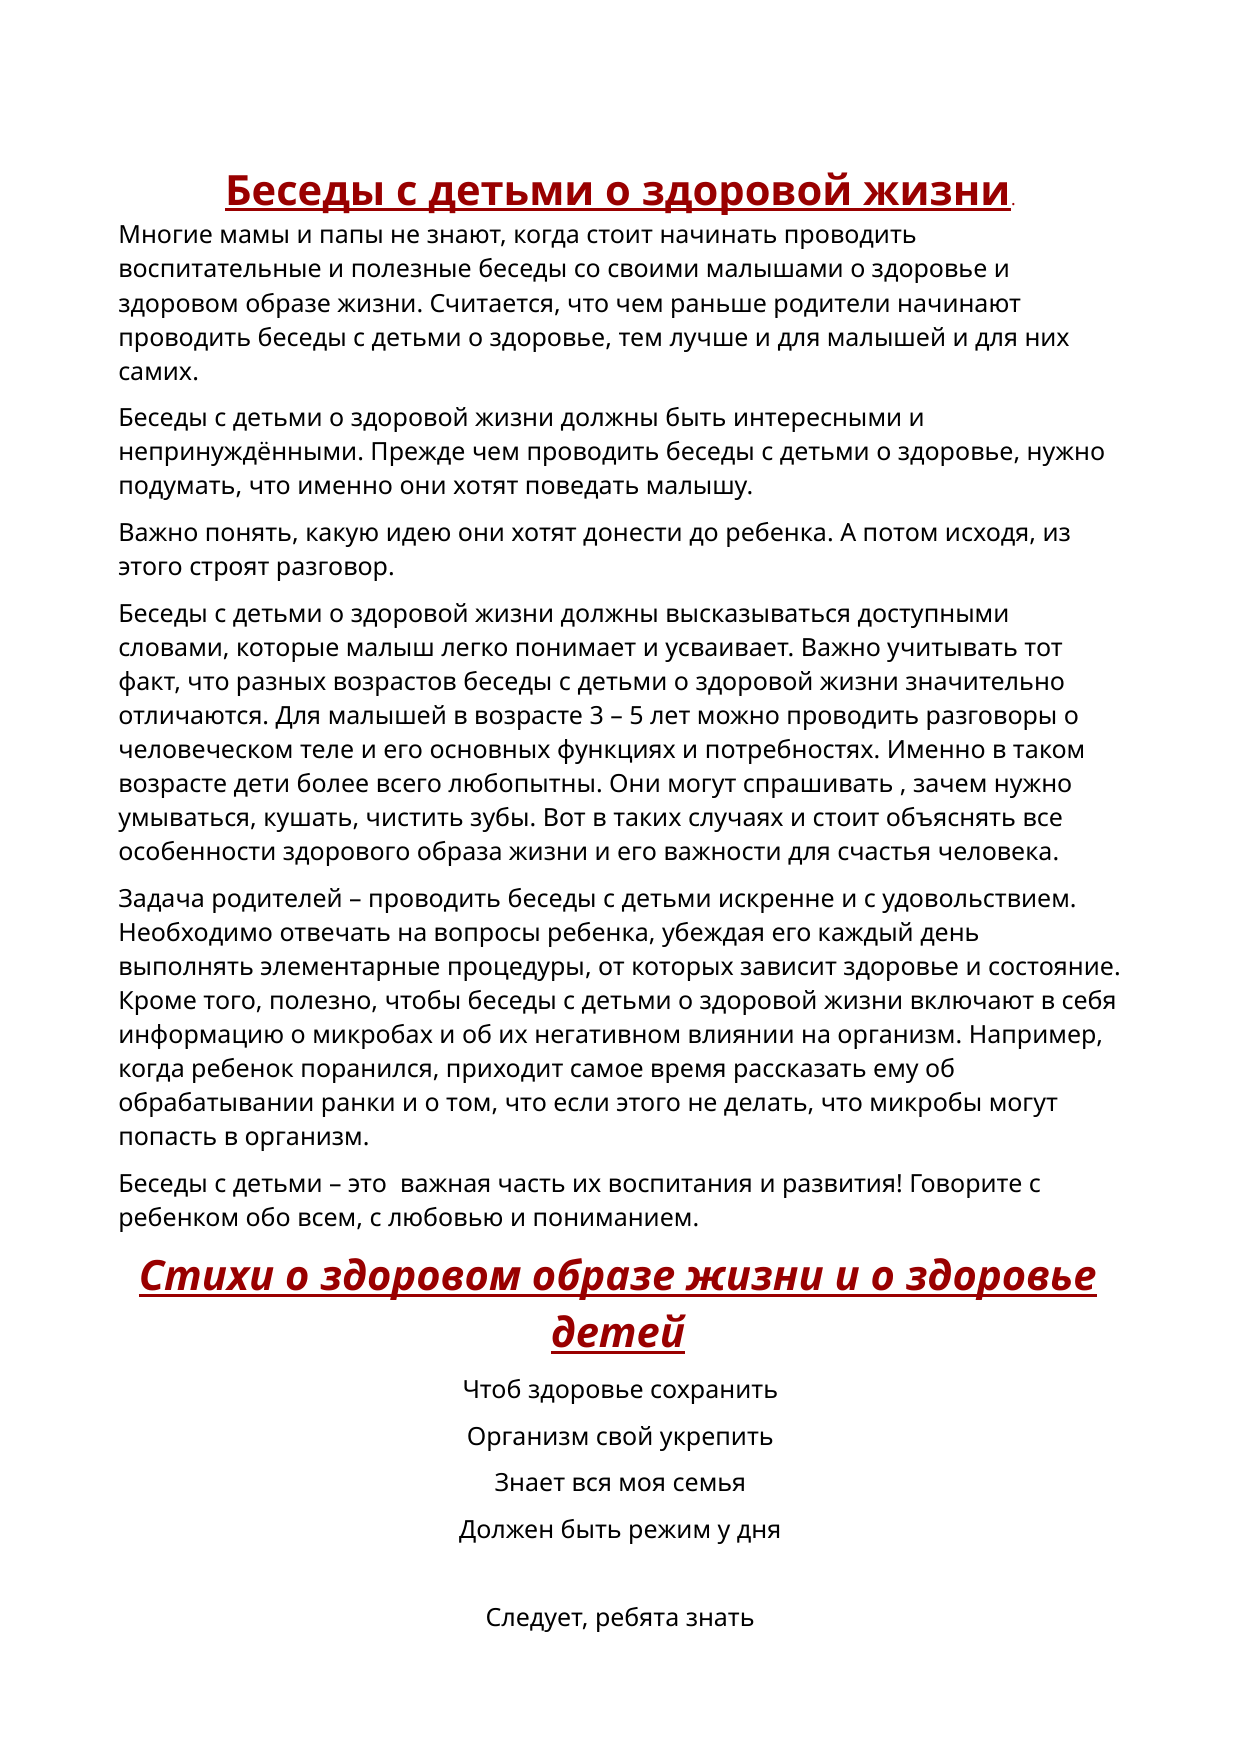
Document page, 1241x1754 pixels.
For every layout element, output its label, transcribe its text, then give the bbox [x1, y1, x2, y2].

text Должен быть режим у дня [118, 1512, 1122, 1546]
text Беседы с детьми о здоровой жизни должны быть интересными и непринуждёнными. Прежде чем проводить беседы с детьми о здоровье, нужно подумать, что именно они хотят поведать малышу. [118, 400, 1122, 502]
text Беседы с детьми – это важная часть их воспитания и развития! Говорите с ребенком обо всем, с любовью и пониманием. [118, 1165, 1122, 1233]
text Знает вся моя семья [118, 1465, 1122, 1499]
text Следует, ребята знать [118, 1599, 1122, 1633]
text Беседы с детьми о здоровой жизни. [118, 160, 1122, 217]
text Чтоб здоровье сохранить [118, 1372, 1122, 1406]
text Беседы с детьми о здоровой жизни должны высказываться доступными словами, которые малыш легко понимает и усваивает. Важно учитывать тот факт, что разных возрастов беседы с детьми о здоровой жизни значительно отличаются. Для малышей в возрасте 3 – 5 лет можно проводить разговоры о человеческом теле и его основных функциях и потребностях. Именно в таком возрасте дети более всего любопытны. Они могут спрашивать , зачем нужно умываться, кушать, чистить зубы. Вот в таких случаях и стоит объяснять все особенности здорового образа жизни и его важности для счастья человека. [118, 595, 1122, 868]
text Многие мамы и папы не знают, когда стоит начинать проводить воспитательные и полезные беседы со своими малышами о здоровье и здоровом образе жизни. Считается, что чем раньше родители начинают проводить беседы с детьми о здоровье, тем лучше и для малышей и для них самих. [118, 217, 1122, 387]
text Важно понять, какую идею они хотят донести до ребенка. А потом исходя, из этого строят разговор. [118, 514, 1122, 583]
text Задача родителей – проводить беседы с детьми искренне и с удовольствием. Необходимо отвечать на вопросы ребенка, убеждая его каждый день выполнять элементарные процедуры, от которых зависит здоровье и состояние. Кроме того, полезно, чтобы беседы с детьми о здоровой жизни включают в себя информацию о микробах и об их негативном влиянии на организм. Например, когда ребенок поранился, приходит самое время рассказать ему об обрабатывании ранки и о том, что если этого не делать, что микробы могут попасть в организм. [118, 880, 1122, 1153]
text Стихи о здоровом образе жизни и о здоровье детей [118, 1246, 1122, 1359]
text Организм свой укрепить [118, 1418, 1122, 1452]
